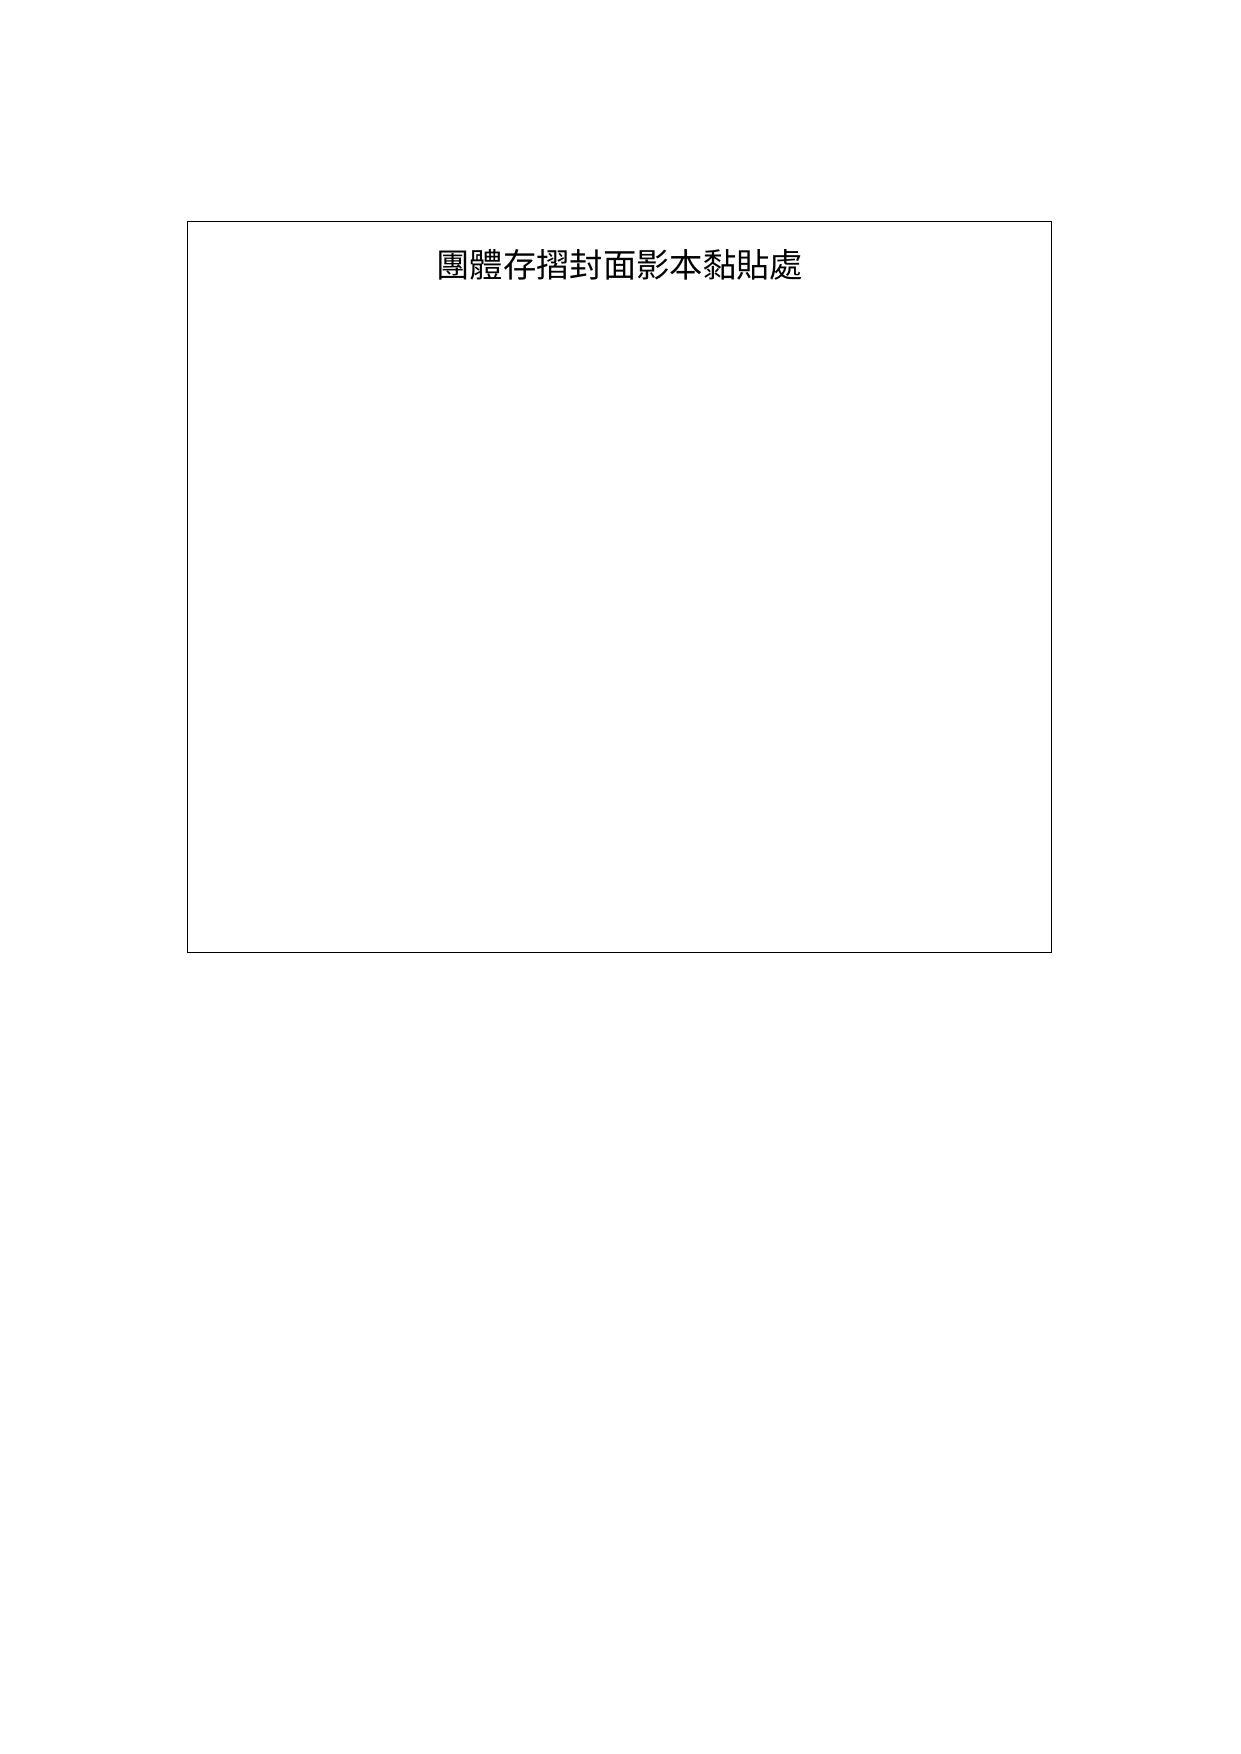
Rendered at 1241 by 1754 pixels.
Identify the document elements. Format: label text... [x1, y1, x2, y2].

table_header 團體存摺封面影本黏貼處 [188, 222, 1051, 952]
